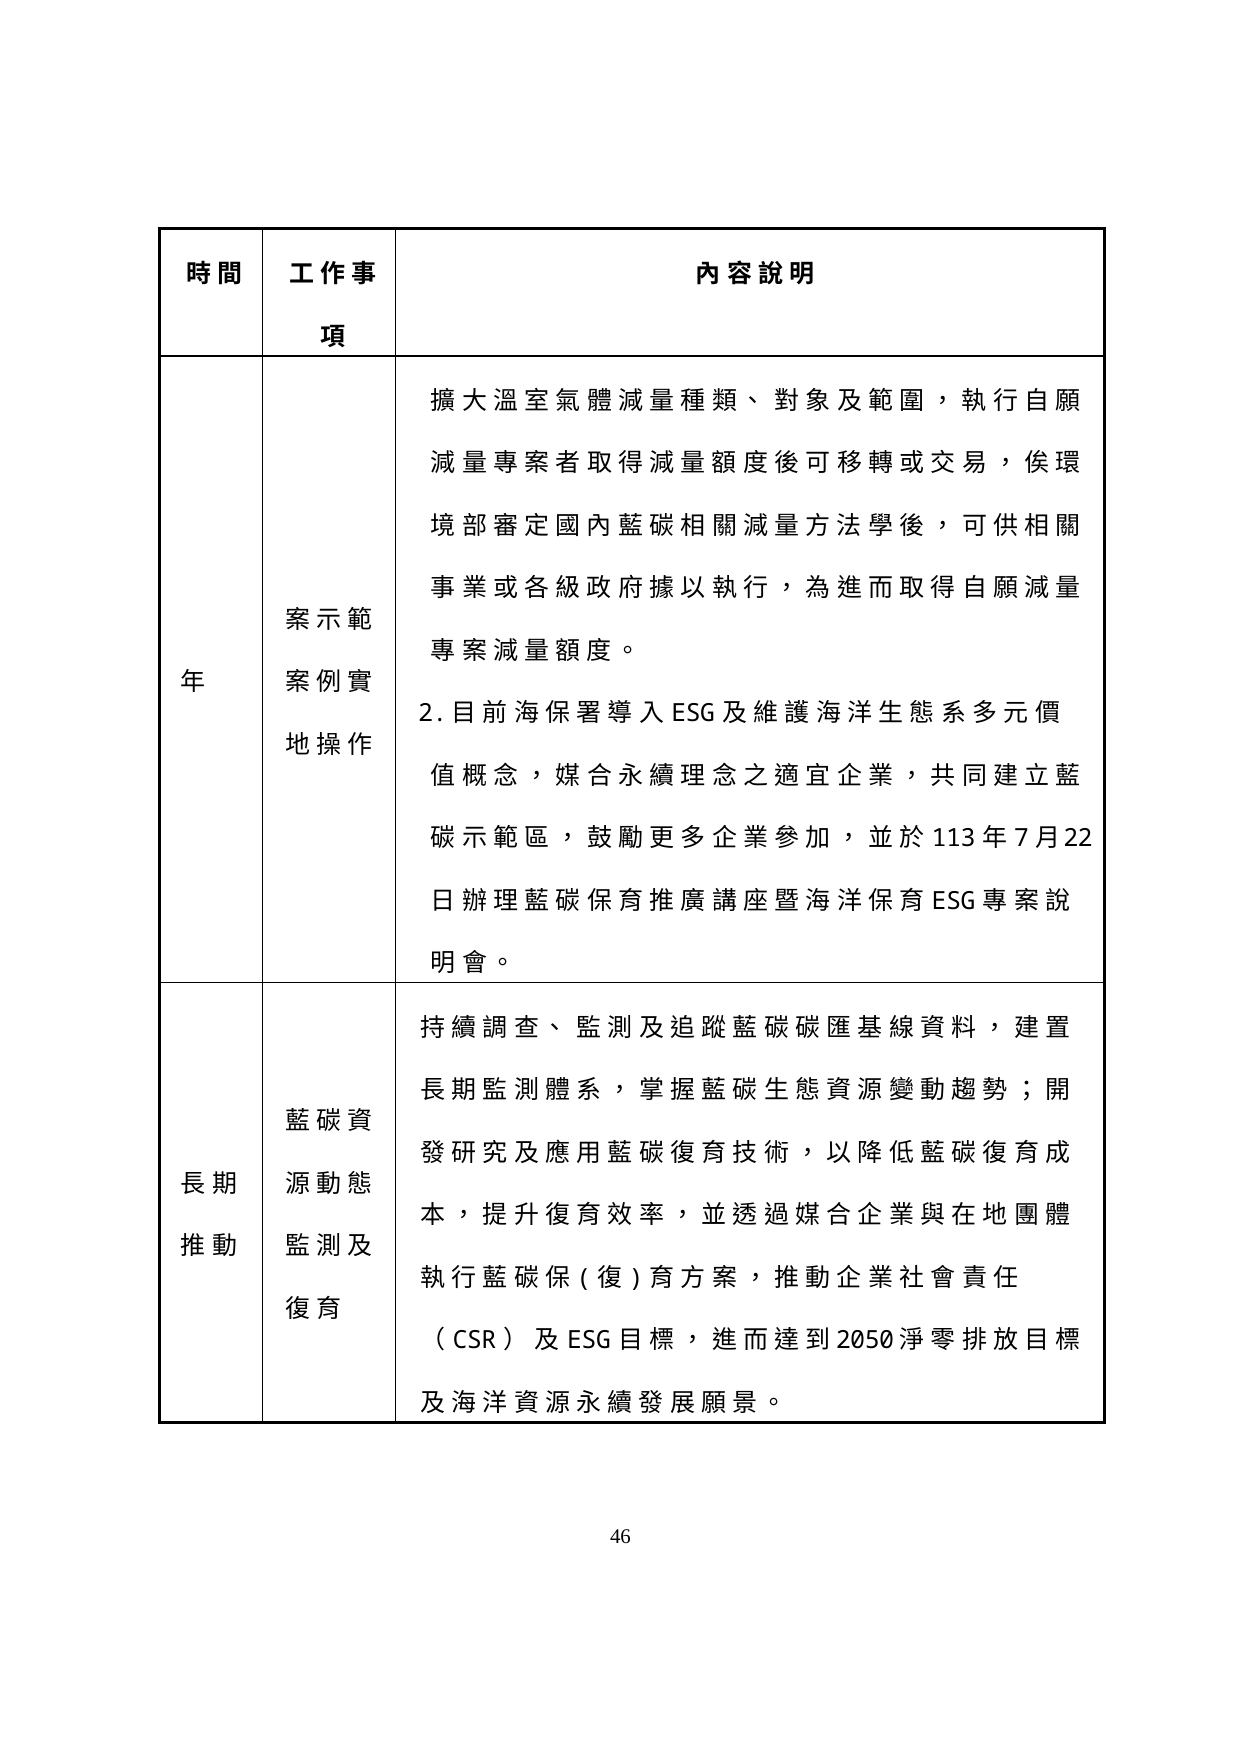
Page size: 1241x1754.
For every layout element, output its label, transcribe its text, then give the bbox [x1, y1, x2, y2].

table_header 工作事項 [263, 230, 395, 355]
table_cell 案示範案例實地操作 [263, 357, 395, 982]
table_cell 擴大溫室氣體減量種類、對象及範圍，執行自願減量專案者取得減量額度後可移轉或交易，俟環境部審定國內藍碳相關減量方法學後，可供相關事業或各級政府據以執行，為進而取得自願減量專案減量額度。 2.目前海保署導入ESG及維護海洋生態系多元價值概念，媒合永續理念之適宜企業，共同建立藍碳示範區，鼓勵更多企業參加，並於113年7月22日辦理藍碳保育推廣講座暨海洋保育ESG專案說明會。 [396, 357, 1103, 982]
table_cell 長期推動 [161, 983, 262, 1421]
table_cell 年 [161, 357, 262, 982]
table_cell 藍碳資源動態監測及復育 [263, 983, 395, 1421]
table_header 時間 [161, 230, 262, 355]
table_header 內容說明 [396, 230, 1103, 355]
table_cell 持續調查、監測及追蹤藍碳碳匯基線資料，建置長期監測體系，掌握藍碳生態資源變動趨勢；開發研究及應用藍碳復育技術，以降低藍碳復育成本，提升復育效率，並透過媒合企業與在地團體執行藍碳保(復)育方案，推動企業社會責任（CSR）及ESG目標，進而達到2050淨零排放目標及海洋資源永續發展願景。 [396, 983, 1103, 1421]
